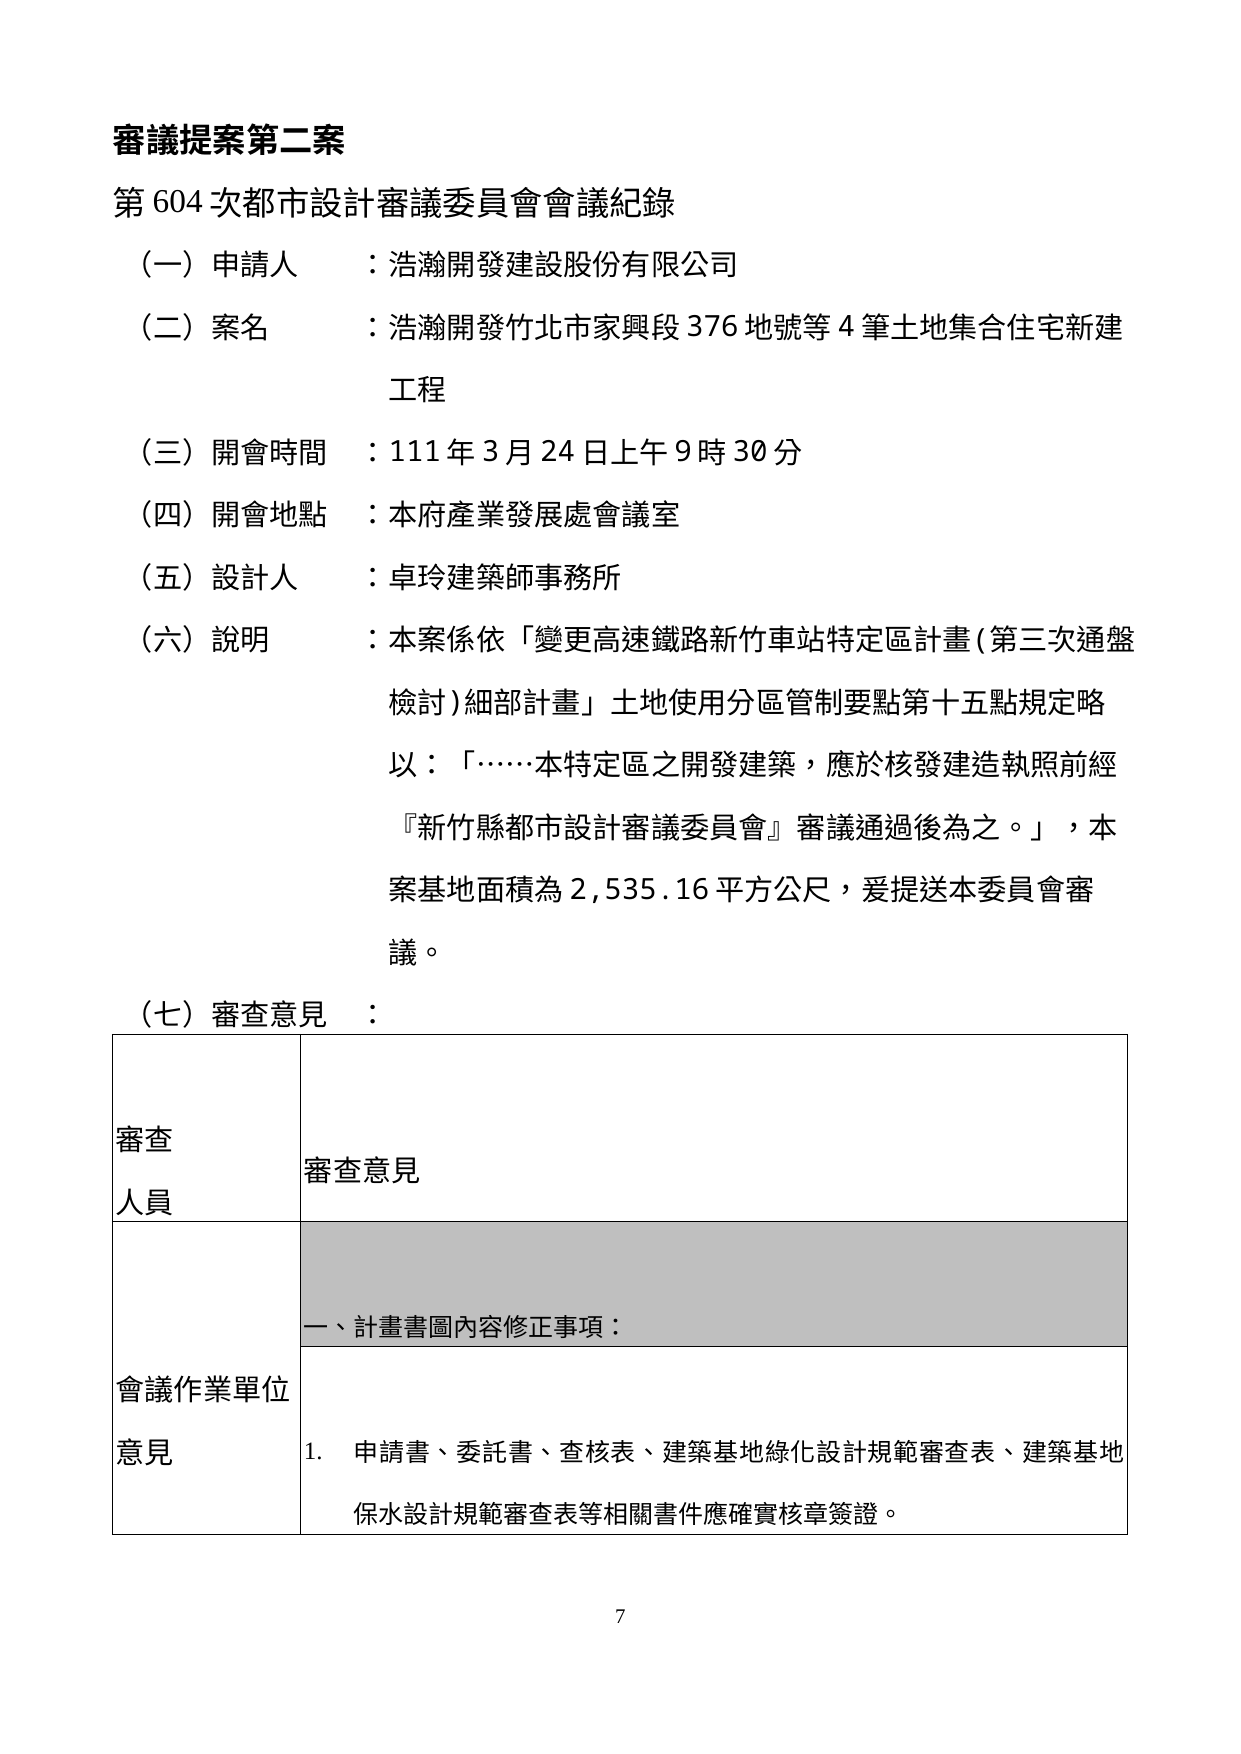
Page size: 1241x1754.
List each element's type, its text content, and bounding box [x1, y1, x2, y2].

text 第604次都市設計審議委員會會議紀錄 [112, 159, 1128, 221]
table_cell ： [360, 596, 389, 971]
text 審議提案第二案 [112, 96, 1128, 159]
table_header 審查意見 [301, 1035, 1127, 1221]
table_cell ： [360, 471, 389, 534]
table_header 審查 人員 [113, 1035, 300, 1221]
table_cell （四） [113, 471, 212, 534]
table_header （一） [113, 221, 212, 284]
table_cell 浩瀚開發竹北市家興段376地號等4筆土地集合住宅新建工程 [390, 284, 1148, 409]
table_cell 開會地點 [213, 471, 360, 534]
table_cell 審查意見 [213, 971, 360, 1034]
table_cell ： [360, 284, 389, 409]
table_cell 卓玲建築師事務所 [390, 534, 1148, 596]
table_cell ： [360, 534, 389, 596]
table_cell 本案係依「變更高速鐵路新竹車站特定區計畫(第三次通盤檢討)細部計畫」土地使用分區管制要點第十五點規定略以：「……本特定區之開發建築，應於核發建造執照前經『新竹縣都市設計審議委員會』審議通過後為之。」，本案基地面積為2,535.16平方公尺，爰提送本委員會審議。 [390, 596, 1148, 971]
table_cell 111年3月24日上午9時30分 [390, 409, 1148, 471]
table_header ： [360, 221, 389, 284]
table_cell 本府產業發展處會議室 [390, 471, 1148, 534]
table_cell 案名 [213, 284, 360, 409]
table_cell 案名 [213, 323, 222, 328]
table_cell （二） [113, 284, 212, 409]
table_cell 申請書、委託書、查核表、建築基地綠化設計規範審查表、建築基地保水設計規範審查表等相關書件應確實核章簽證。 [301, 1347, 1127, 1534]
table_cell ： [360, 971, 389, 1034]
table_cell 開會時間 [213, 409, 360, 471]
table_cell 說明 [213, 596, 360, 971]
table_header 浩瀚開發建設股份有限公司 [390, 221, 1148, 284]
table_cell （六） [113, 596, 212, 971]
table_cell [390, 971, 1148, 1034]
table_cell ： [360, 409, 389, 471]
table_cell （七） [113, 971, 212, 1034]
table_cell （三） [113, 409, 212, 471]
table_cell 設計人 [213, 534, 360, 596]
table_header 申請人 [213, 221, 360, 284]
table_cell 一、計畫書圖內容修正事項： [301, 1222, 1127, 1346]
table_cell （五） [113, 534, 212, 596]
table_cell 會議作業單位意見 [113, 1222, 300, 1534]
